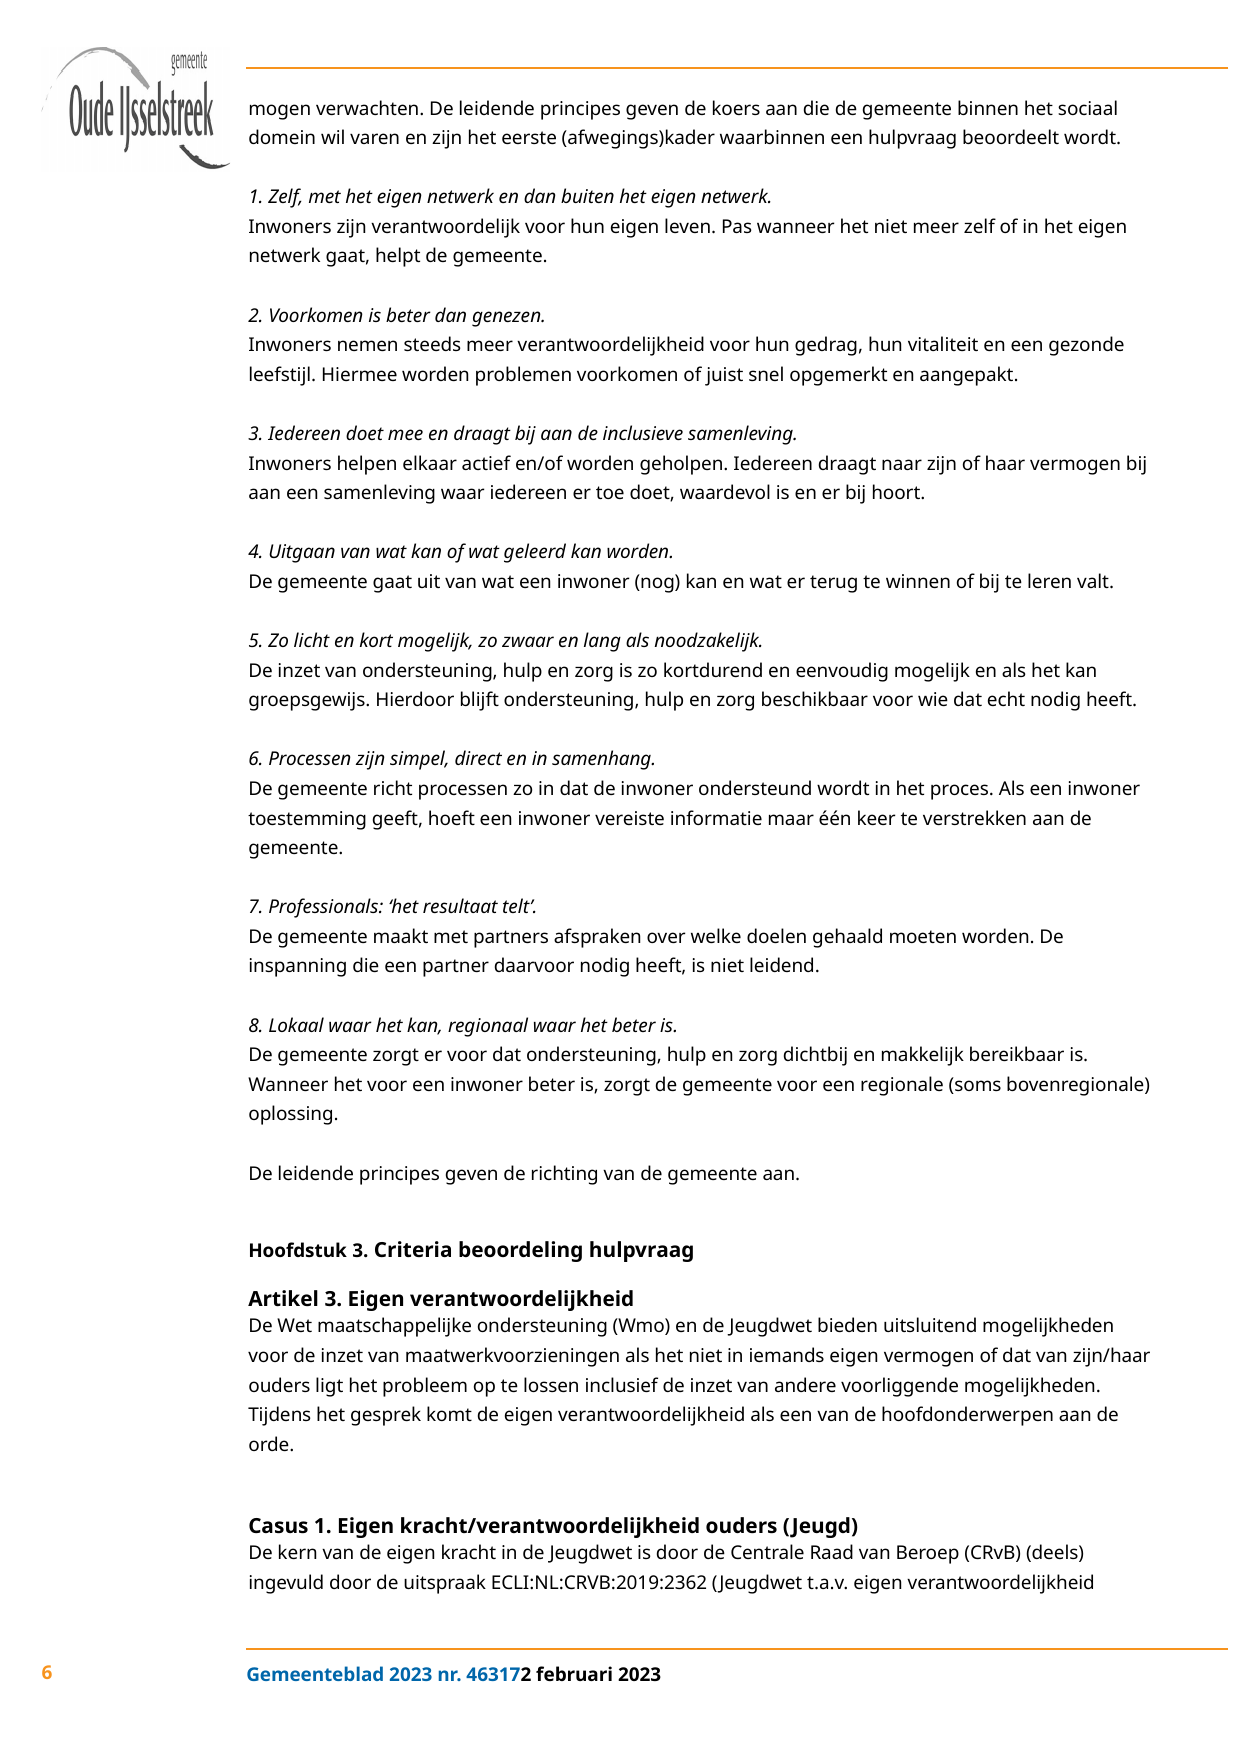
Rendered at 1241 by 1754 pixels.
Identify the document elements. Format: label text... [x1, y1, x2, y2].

text Artikel 3. Eigen verantwoordelijkheid [248, 1284, 1152, 1313]
text De inzet van ondersteuning, hulp en zorg is zo kortdurend en eenvoudig mogelijk en als het kan groepsgewijs. Hierdoor blijft ondersteuning, hulp en zorg beschikbaar voor wie dat echt nodig heeft. [248, 657, 1152, 712]
text 3. Iedereen doet mee en draagt bij aan de inclusieve samenleving. [248, 420, 1152, 446]
text Hoofdstuk 3. Criteria beoordeling hulpvraag [248, 1235, 1152, 1263]
text De kern van de eigen kracht in de Jeugdwet is door de Centrale Raad van Beroep (CRvB) (deels) ingevuld door de uitspraak ECLI:NL:CRVB:2019:2362 (Jeugdwet t.a.v. eigen verantwoordelijkheid [248, 1539, 1152, 1595]
text 8. Lokaal waar het kan, regionaal waar het beter is. [248, 1012, 1152, 1038]
text Inwoners nemen steeds meer verantwoordelijkheid voor hun gedrag, hun vitaliteit en een gezonde leefstijl. Hiermee worden problemen voorkomen of juist snel opgemerkt en aangepakt. [248, 331, 1152, 387]
picture [41, 47, 231, 172]
text De gemeente zorgt er voor dat ondersteuning, hulp en zorg dichtbij en makkelijk bereikbaar is. Wanneer het voor een inwoner beter is, zorgt de gemeente voor een regionale (soms bovenregionale) oplossing. [248, 1041, 1152, 1126]
text 2. Voorkomen is beter dan genezen. [248, 302, 1152, 328]
text Casus 1. Eigen kracht/verantwoordelijkheid ouders (Jeugd) [248, 1511, 1152, 1539]
text 7. Professionals: ‘het resultaat telt’. [248, 893, 1152, 919]
text De gemeente maakt met partners afspraken over welke doelen gehaald moeten worden. De inspanning die een partner daarvoor nodig heeft, is niet leidend. [248, 923, 1152, 978]
text De gemeente gaat uit van wat een inwoner (nog) kan en wat er terug te winnen of bij te leren valt. [248, 568, 1152, 594]
text Inwoners zijn verantwoordelijk voor hun eigen leven. Pas wanneer het niet meer zelf of in het eigen netwerk gaat, helpt de gemeente. [248, 213, 1152, 268]
text De gemeente richt processen zo in dat de inwoner ondersteund wordt in het proces. Als een inwoner toestemming geeft, hoeft een inwoner vereiste informatie maar één keer te verstrekken aan de gemeente. [248, 775, 1152, 860]
text 5. Zo licht en kort mogelijk, zo zwaar en lang als noodzakelijk. [248, 627, 1152, 653]
text 4. Uitgaan van wat kan of wat geleerd kan worden. [248, 538, 1152, 564]
text De Wet maatschappelijke ondersteuning (Wmo) en de Jeugdwet bieden uitsluitend mogelijkheden voor de inzet van maatwerkvoorzieningen als het niet in iemands eigen vermogen of dat van zijn/haar ouders ligt het probleem op te lossen inclusief de inzet van andere voorliggende mogelijkheden. Tijdens het gesprek komt de eigen verantwoordelijkheid als een van de hoofdonderwerpen aan de orde. [248, 1313, 1152, 1457]
text 6. Processen zijn simpel, direct en in samenhang. [248, 746, 1152, 771]
text Inwoners helpen elkaar actief en/of worden geholpen. Iedereen draagt naar zijn of haar vermogen bij aan een samenleving waar iedereen er toe doet, waardevol is en er bij hoort. [248, 450, 1152, 505]
text De leidende principes geven de richting van de gemeente aan. [248, 1160, 1152, 1186]
text mogen verwachten. De leidende principes geven de koers aan die de gemeente binnen het sociaal domein wil varen en zijn het eerste (afwegings)kader waarbinnen een hulpvraag beoordeelt wordt. [248, 95, 1152, 150]
text 1. Zelf, met het eigen netwerk en dan buiten het eigen netwerk. [248, 183, 1152, 209]
